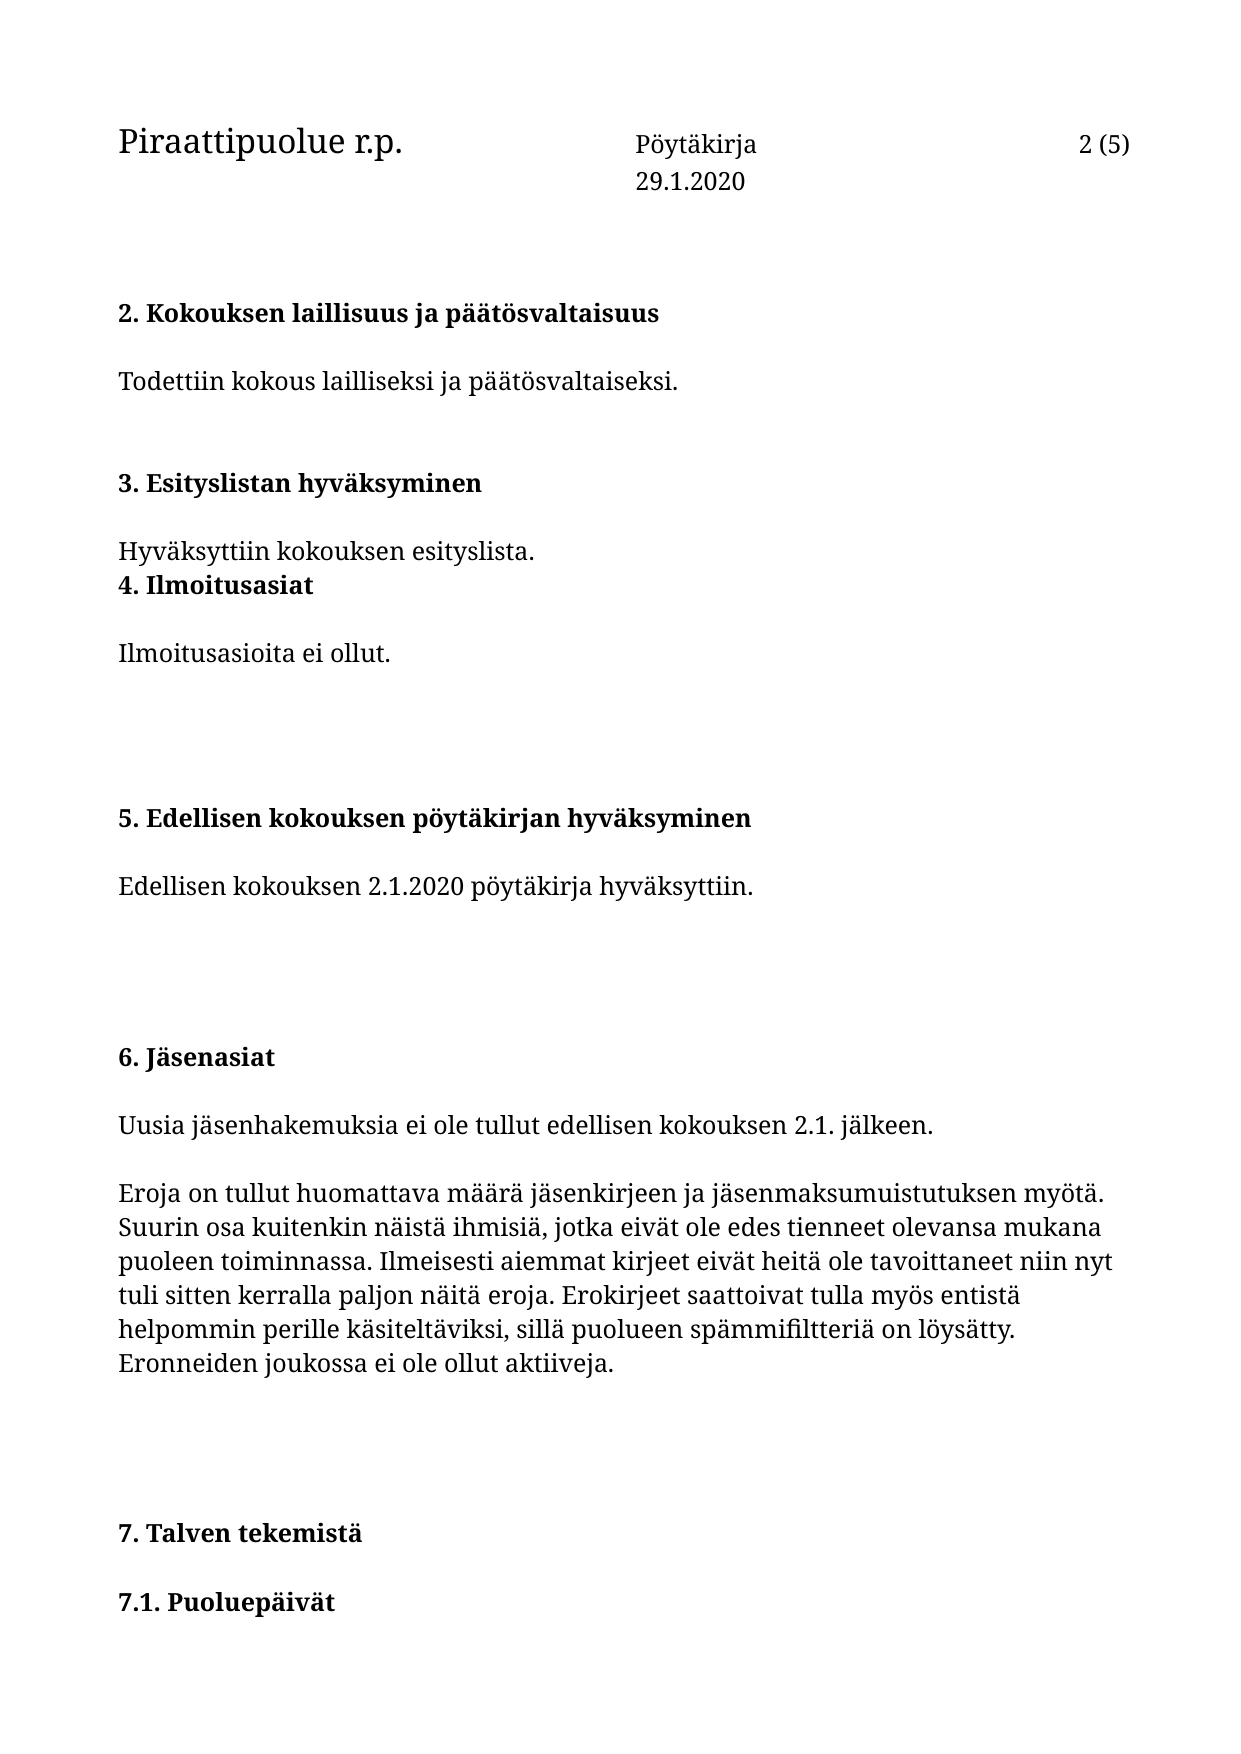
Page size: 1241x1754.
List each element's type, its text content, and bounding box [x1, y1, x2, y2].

text 4. Ilmoitusasiat [118, 568, 1122, 602]
text Eroja on tullut huomattava määrä jäsenkirjeen ja jäsenmaksumuistutuksen myötä. Suurin osa kuitenkin näistä ihmisiä, jotka eivät ole edes tienneet olevansa mukana puoleen toiminnassa. Ilmeisesti aiemmat kirjeet eivät heitä ole tavoittaneet niin nyt tuli sitten kerralla paljon näitä eroja. Erokirjeet saattoivat tulla myös entistä helpommin perille käsiteltäviksi, sillä puolueen spämmifiltteriä on löysätty. Eronneiden joukossa ei ole ollut aktiiveja. [118, 1176, 1122, 1380]
text 5. Edellisen kokouksen pöytäkirjan hyväksyminen [118, 801, 1122, 835]
text 2. Kokouksen laillisuus ja päätösvaltaisuus [118, 295, 1122, 329]
text 6. Jäsenasiat [118, 1039, 1122, 1073]
text Uusia jäsenhakemuksia ei ole tullut edellisen kokouksen 2.1. jälkeen. [118, 1107, 1122, 1141]
text 7. Talven tekemistä [118, 1516, 1122, 1550]
text 3. Esityslistan hyväksyminen [118, 466, 1122, 499]
text Todettiin kokous lailliseksi ja päätösvaltaiseksi. [118, 363, 1122, 397]
text 7.1. Puoluepäivät [118, 1584, 1122, 1618]
text Hyväksyttiin kokouksen esityslista. [118, 534, 1122, 568]
text Edellisen kokouksen 2.1.2020 pöytäkirja hyväksyttiin. [118, 869, 1122, 903]
text Ilmoitusasioita ei ollut. [118, 636, 1122, 670]
